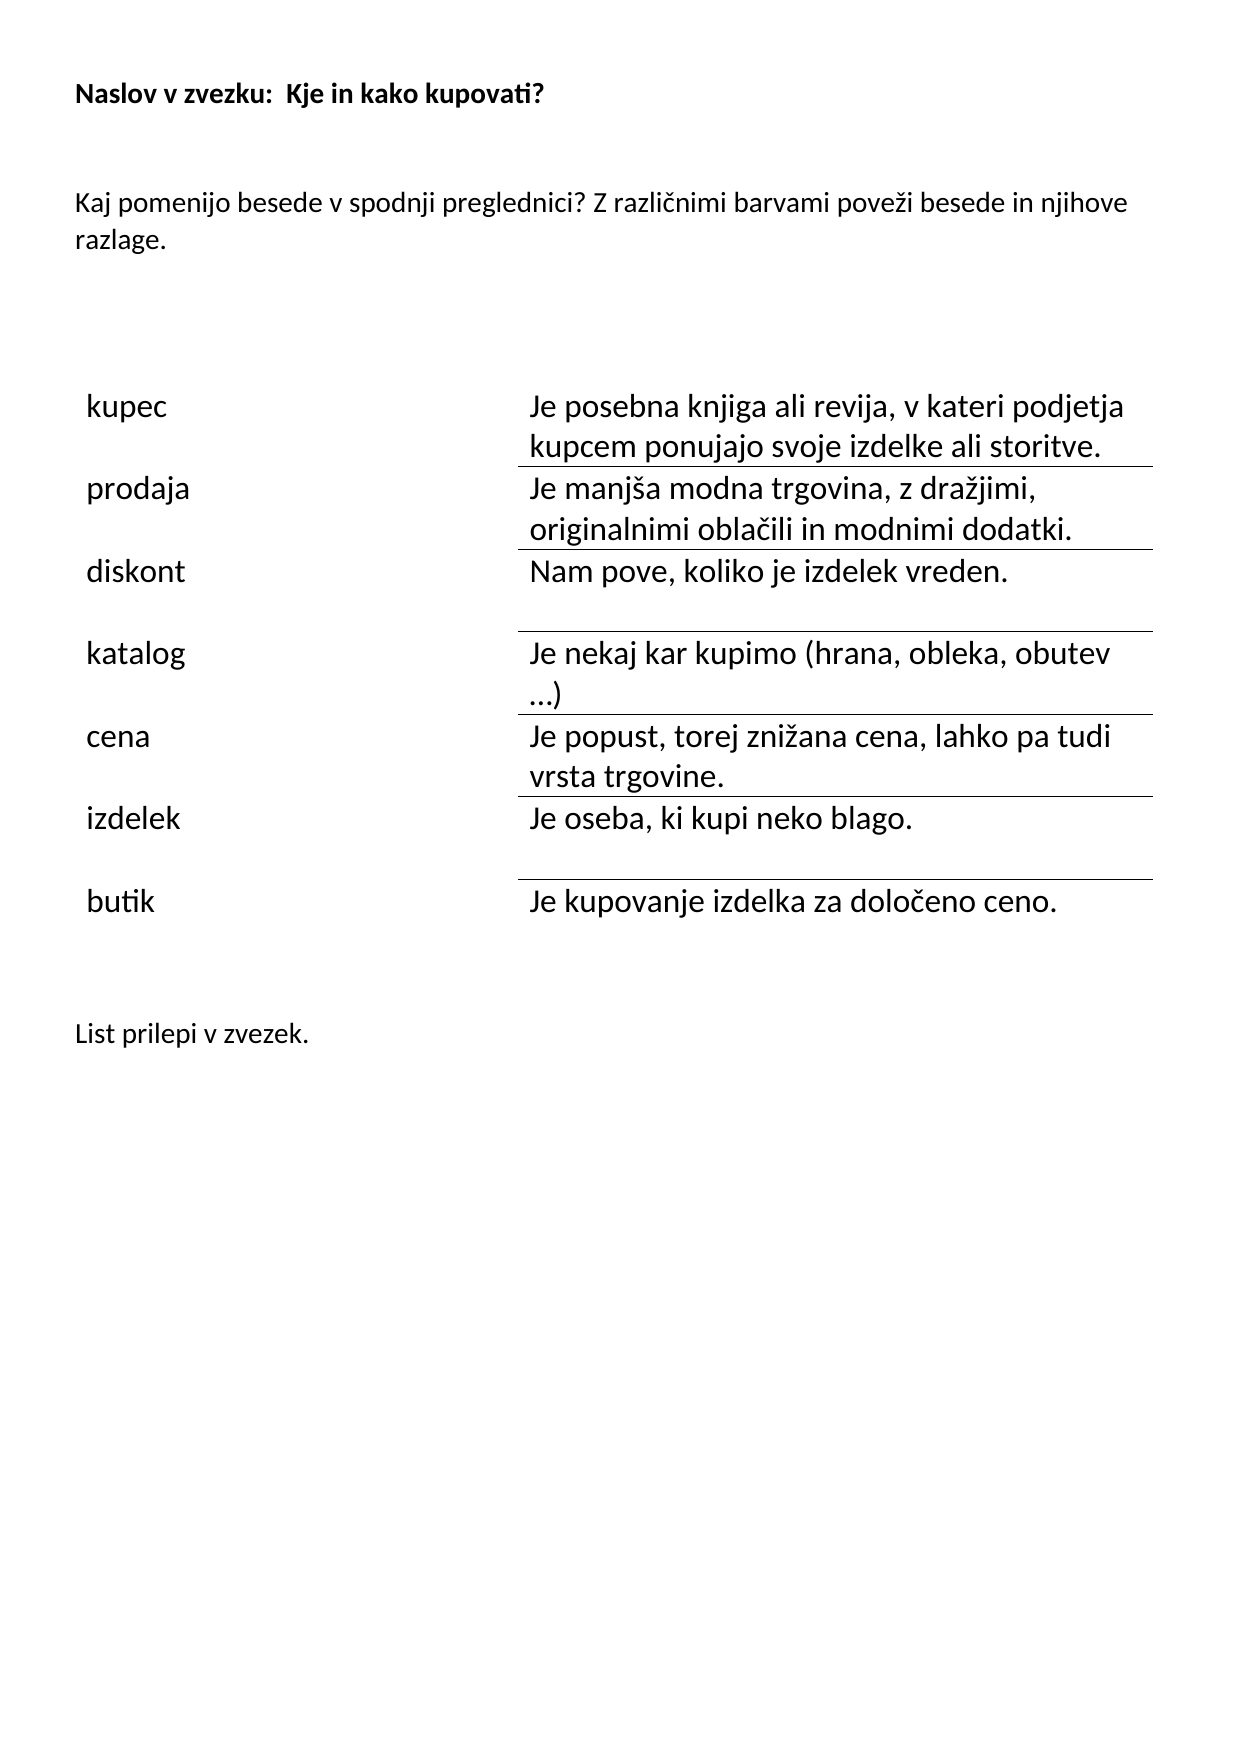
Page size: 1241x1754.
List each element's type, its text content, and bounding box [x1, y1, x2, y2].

table_cell diskont [75, 549, 252, 631]
table_cell butik [75, 879, 252, 961]
table_cell Nam pove, koliko je izdelek vreden. [518, 550, 1153, 631]
table_cell [252, 879, 518, 961]
table_cell Je popust, torej znižana cena, lahko pa tudi vrsta trgovine. [518, 715, 1153, 796]
table_header [252, 385, 518, 466]
table_cell [252, 796, 518, 878]
table_cell [252, 549, 518, 631]
table_cell [252, 631, 518, 713]
table_cell katalog [75, 631, 252, 713]
text Kaj pomenijo besede v spodnji preglednici? Z različnimi barvami poveži besede in njihove razlage. [75, 184, 1165, 257]
table_cell Je nekaj kar kupimo (hrana, obleka, obutev …) [518, 632, 1153, 713]
table_header Je posebna knjiga ali revija, v kateri podjetja kupcem ponujajo svoje izdelke ali storitve. [518, 385, 1153, 466]
table_cell izdelek [75, 796, 252, 878]
table_cell prodaja [75, 466, 252, 548]
table_header kupec [75, 385, 252, 466]
table_cell cena [75, 714, 252, 796]
text List prilepi v zvezek. [75, 1015, 1165, 1051]
table_cell [252, 714, 518, 796]
table_cell Je kupovanje izdelka za določeno ceno. [518, 880, 1153, 961]
table_cell [252, 466, 518, 548]
table_cell Je oseba, ki kupi neko blago. [518, 797, 1153, 878]
table_cell Je manjša modna trgovina, z dražjimi, originalnimi oblačili in modnimi dodatki. [518, 467, 1153, 548]
text Naslov v zvezku: Kje in kako kupovati? [75, 75, 1165, 111]
